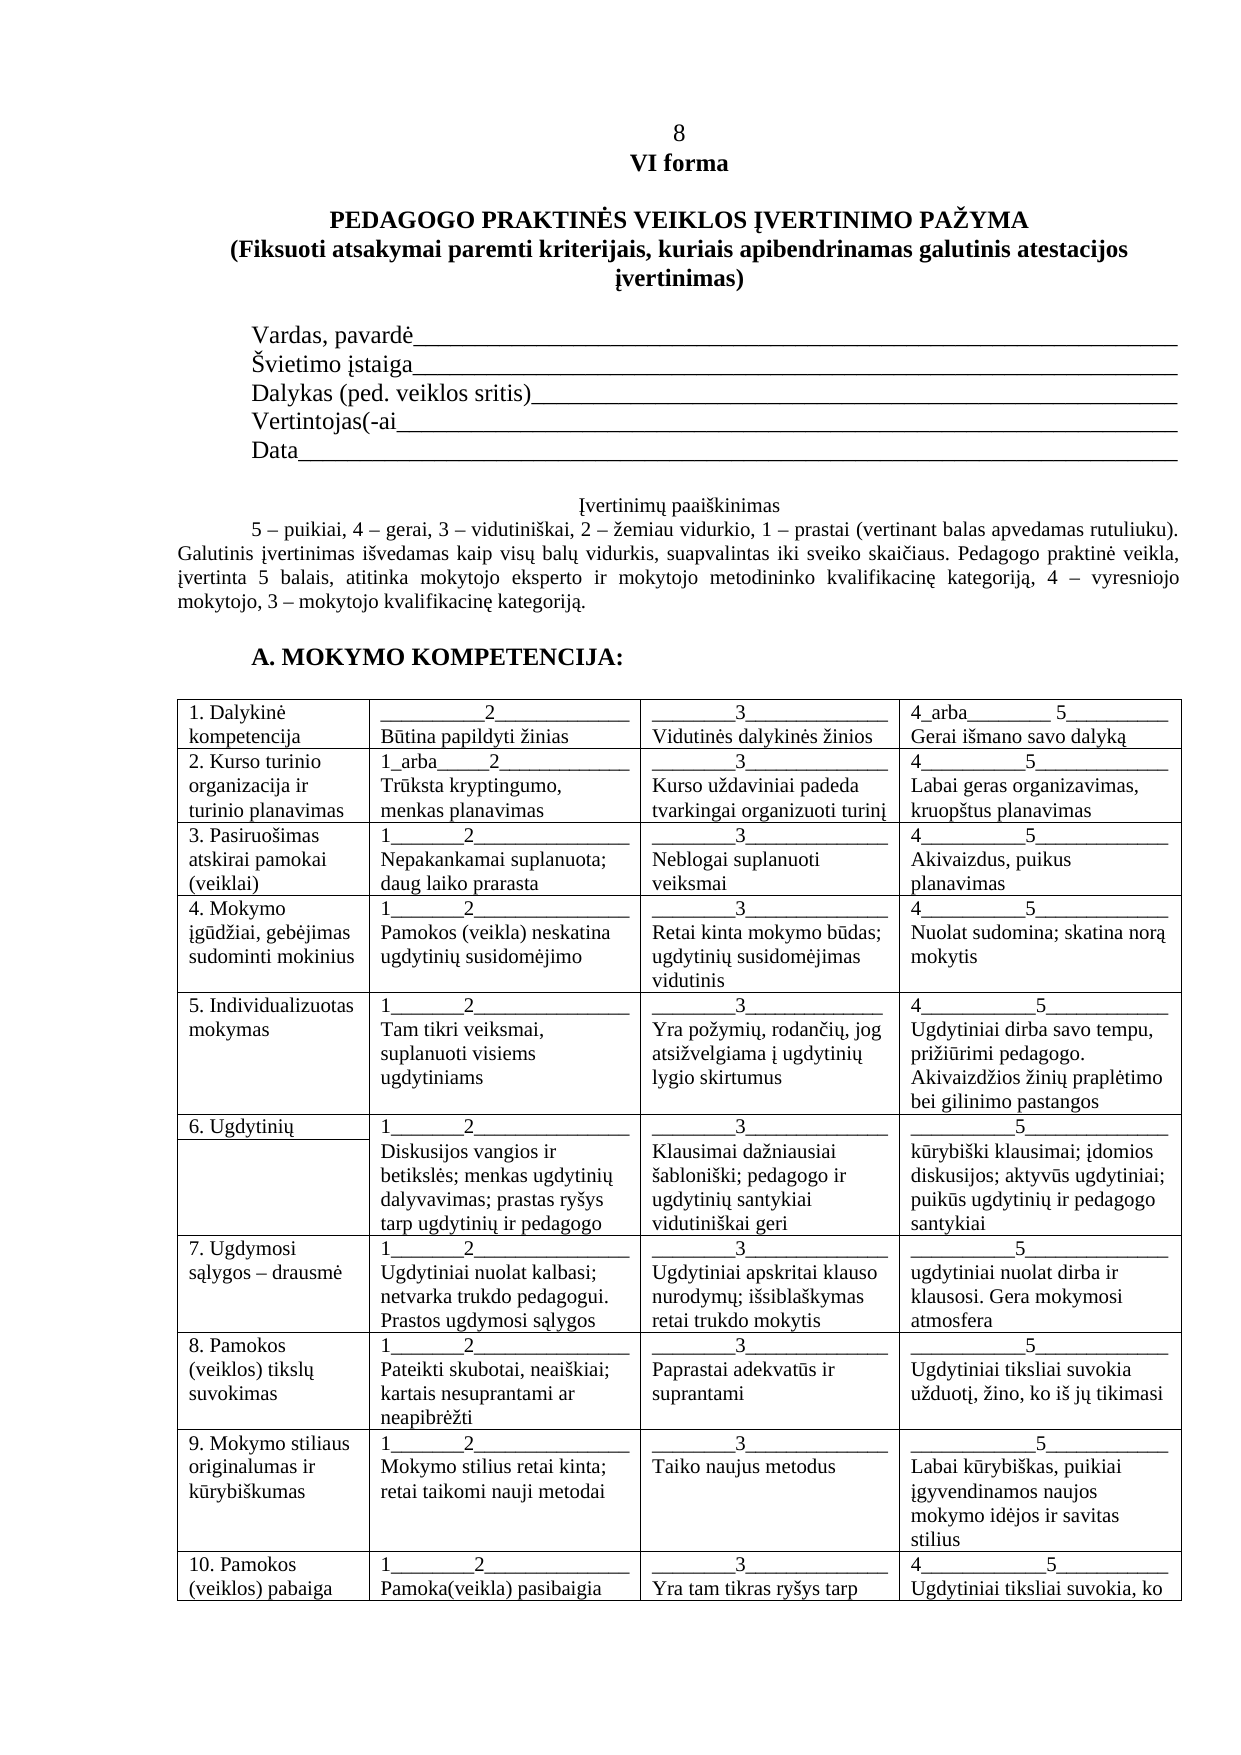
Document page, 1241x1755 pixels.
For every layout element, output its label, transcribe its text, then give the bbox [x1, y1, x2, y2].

table_cell 1_______2 Ugdytiniai nuolat kalbasi; netvarka trukdo pedagogui. Prastos ugdymosi sąlygos [370, 1236, 640, 1332]
table_cell 7. Ugdymosi sąlygos – drausmė [178, 1236, 369, 1332]
table_cell ________3 Yra požymių, rodančių, jog atsižvelgiama į ugdytinių lygio skirtumus [641, 993, 899, 1113]
table_cell ________3 Ugdytiniai apskritai klauso nurodymų; išsiblaškymas retai trukdo mokytis [641, 1236, 899, 1332]
table_cell 4___________5 Ugdytiniai dirba savo tempu, prižiūrimi pedagogo. Akivaizdžios žinių praplėtimo bei gilinimo pastangos [900, 993, 1181, 1113]
table_cell 4____________5 Ugdytiniai tiksliai suvokia, ko iš jų tikimasi, turi tikslų ateinančiai pamokai (veiklai) [900, 1552, 1181, 1600]
table_cell 1_arba_____2 Trūksta kryptingumo, menkas planavimas [370, 749, 640, 822]
table_cell ________3 Yra tam tikras ryšys tarp pamokų (veiklos) [641, 1552, 899, 1600]
table_cell 4__________5 Akivaizdus, puikus planavimas [900, 823, 1181, 895]
table_cell 4. Mokymo įgūdžiai, gebėjimas sudominti mokinius [178, 896, 369, 992]
table_cell 6. Ugdytinių [178, 1115, 369, 1138]
table_cell ________3 Paprastai adekvatūs ir suprantami [641, 1333, 899, 1429]
text PEDAGOGO PRAKTINĖS VEIKLOS ĮVERTINIMO PAŽYMA [177, 205, 1181, 234]
table_cell 8. Pamokos (veiklos) tikslų suvokimas [178, 1333, 369, 1429]
table_cell 1_______2 Tam tikri veiksmai, suplanuoti visiems ugdytiniams [370, 993, 640, 1113]
text Vardas, pavardė [177, 320, 1181, 349]
table_cell [178, 1140, 369, 1235]
table_cell __________5 kūrybiški klausimai; įdomios diskusijos; aktyvūs ugdytiniai; puikūs ugdytinių ir pedagogo santykiai [900, 1115, 1181, 1235]
table_cell 1_______2 Pateikti skubotai, neaiškiai; kartais nesuprantami ar neapibrėžti [370, 1333, 640, 1429]
table_header 1. Dalykinė kompetencija [178, 700, 369, 748]
text Data [177, 435, 1181, 464]
table_cell 3. Pasiruošimas atskirai pamokai (veiklai) [178, 823, 369, 895]
table_cell 2. Kurso turinio organizacija ir turinio planavimas [178, 749, 369, 822]
table_cell 1________2 Pamoka(veikla) pasibaigia staiga suskambus skambučiui, jokių tęsinio planų [370, 1552, 640, 1600]
table_cell 9. Mokymo stiliaus originalumas ir kūrybiškumas [178, 1430, 369, 1551]
table_header ________3 Vidutinės dalykinės žinios [641, 700, 899, 748]
table_cell ________3 Neblogai suplanuoti veiksmai [641, 823, 899, 895]
text Dalykas (ped. veiklos sritis) [177, 378, 1181, 406]
table_cell 1_______2 Diskusijos vangios ir betikslės; menkas ugdytinių dalyvavimas; prastas ryšys tarp ugdytinių ir pedagogo [370, 1115, 640, 1235]
text (Fiksuoti atsakymai paremti kriterijais, kuriais apibendrinamas galutinis atestacijos įvertinimas) [177, 234, 1181, 291]
text A. MOKYMO KOMPETENCIJA: [177, 642, 1181, 670]
table_cell 4__________5 Nuolat sudomina; skatina norą mokytis [900, 896, 1181, 992]
table_cell 5. Individualizuotas mokymas [178, 993, 369, 1113]
table_cell ________3 Kurso uždaviniai padeda tvarkingai organizuoti turinį [641, 749, 899, 822]
text 5 – puikiai, 4 – gerai, 3 – vidutiniškai, 2 – žemiau vidurkio, 1 – prastai (vertinant balas apvedamas rutuliuku). Galutinis įvertinimas išvedamas kaip visų balų vidurkis, suapvalintas iki sveiko skaičiaus. Pedagogo praktinė veikla, įvertinta 5 balais, atitinka mokytojo eksperto ir mokytojo metodininko kvalifikacinę kategoriją, 4 – vyresniojo mokytojo, 3 – mokytojo kvalifikacinę kategoriją. [177, 517, 1181, 613]
table_cell ________3 Klausimai dažniausiai šabloniški; pedagogo ir ugdytinių santykiai vidutiniškai geri [641, 1115, 899, 1235]
table_cell 10. Pamokos (veiklos) pabaiga [178, 1552, 369, 1600]
text Švietimo įstaiga [177, 349, 1181, 378]
table_header __________2_ Būtina papildyti žinias [370, 700, 640, 748]
text Įvertinimų paaiškinimas [177, 493, 1181, 517]
table_cell ____________5 Labai kūrybiškas, puikiai įgyvendinamos naujos mokymo idėjos ir savitas stilius [900, 1430, 1181, 1551]
text Vertintojas(-ai [177, 406, 1181, 435]
table_cell ________3 Retai kinta mokymo būdas; ugdytinių susidomėjimas vidutinis [641, 896, 899, 992]
table_cell 1_______2 Pamokos (veikla) neskatina ugdytinių susidomėjimo [370, 896, 640, 992]
table_header 4_arba________ 5 Gerai išmano savo dalyką [900, 700, 1181, 748]
table_cell 1_______2 Mokymo stilius retai kinta; retai taikomi nauji metodai [370, 1430, 640, 1551]
table_cell ___________5 Ugdytiniai tiksliai suvokia užduotį, žino, ko iš jų tikimasi [900, 1333, 1181, 1429]
text VI forma [177, 148, 1181, 176]
table_cell 1_______2 Nepakankamai suplanuota; daug laiko prarasta [370, 823, 640, 895]
table_cell 4__________5 Labai geras organizavimas, kruopštus planavimas [900, 749, 1181, 822]
table_cell __________5 ugdytiniai nuolat dirba ir klausosi. Gera mokymosi atmosfera [900, 1236, 1181, 1332]
table_cell ________3 Taiko naujus metodus [641, 1430, 899, 1551]
